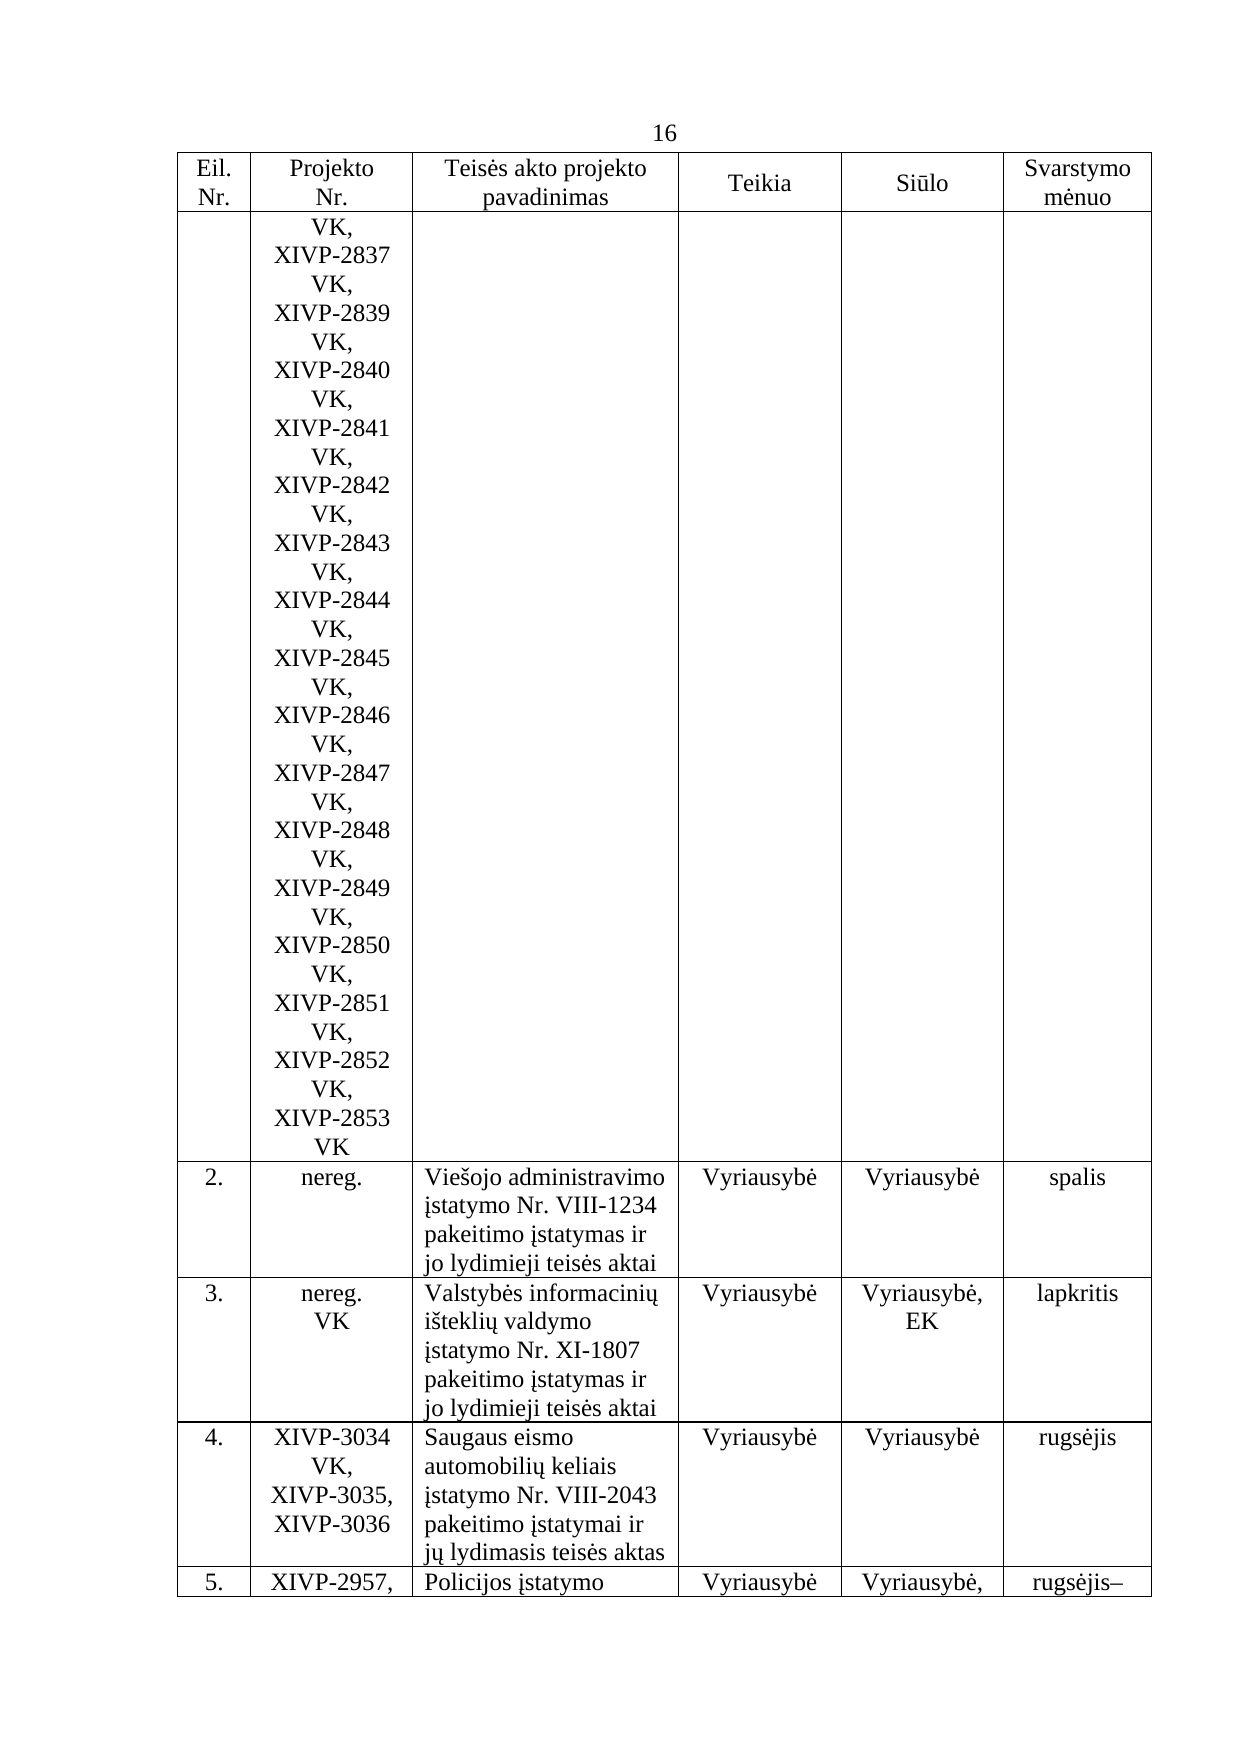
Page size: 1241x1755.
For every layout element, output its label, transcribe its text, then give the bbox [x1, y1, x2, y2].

table_cell Saugaus eismo automobilių keliais įstatymo Nr. VIII-2043 pakeitimo įstatymai ir jų lydimasis teisės aktas [413, 1423, 678, 1566]
table_cell 2. [178, 1162, 250, 1277]
table_cell 3. [178, 1278, 250, 1421]
table_cell [1004, 212, 1151, 1161]
table_header Teikia [679, 153, 841, 211]
table_cell Vyriausybė [679, 1162, 841, 1277]
table_header Siūlo [842, 153, 1003, 211]
table_cell Vyriausybė [679, 1423, 841, 1566]
table_cell VK, XIVP-2837 VK, XIVP-2839 VK, XIVP-2840 VK, XIVP-2841 VK, XIVP-2842 VK, XIVP-2843 VK, XIVP-2844 VK, XIVP-2845 VK, XIVP-2846 VK, XIVP-2847 VK, XIVP-2848 VK, XIVP-2849 VK, XIVP-2850 VK, XIVP-2851 VK, XIVP-2852 VK, XIVP-2853 VK [251, 212, 412, 1161]
table_cell Policijos įstatymo [413, 1567, 678, 1596]
table_header Svarstymo mėnuo [1004, 153, 1151, 211]
table_cell Vyriausybė [842, 1423, 1003, 1566]
table_cell 5. [178, 1567, 250, 1596]
table_cell 4. [178, 1423, 250, 1566]
table_cell [679, 212, 841, 1161]
table_cell [413, 212, 678, 1161]
table_cell nereg. VK [251, 1278, 412, 1421]
table_cell Vyriausybė [679, 1278, 841, 1421]
table_cell XIVP-2957, [251, 1567, 412, 1596]
table_cell nereg. [251, 1162, 412, 1277]
table_cell Vyriausybė [679, 1567, 841, 1596]
table_cell Vyriausybė, [842, 1567, 1003, 1596]
table_cell Vyriausybė, EK [842, 1278, 1003, 1421]
table_header Teisės akto projekto pavadinimas [413, 153, 678, 211]
table_cell lapkritis [1004, 1278, 1151, 1421]
table_cell rugsėjis [1004, 1423, 1151, 1566]
table_cell Valstybės informacinių išteklių valdymo įstatymo Nr. XI-1807 pakeitimo įstatymas ir jo lydimieji teisės aktai [413, 1278, 678, 1421]
table_header Eil. Nr. [178, 153, 250, 211]
table_cell spalis [1004, 1162, 1151, 1277]
table_header Projekto Nr. [251, 153, 412, 211]
table_cell XIVP-3034 VK, XIVP-3035, XIVP-3036 [251, 1423, 412, 1566]
table_cell [178, 212, 250, 1161]
table_cell Vyriausybė [842, 1162, 1003, 1277]
table_cell [842, 212, 1003, 1161]
table_cell Viešojo administravimo įstatymo Nr. VIII-1234 pakeitimo įstatymas ir jo lydimieji teisės aktai [413, 1162, 678, 1277]
table_cell rugsėjis– [1004, 1567, 1151, 1596]
